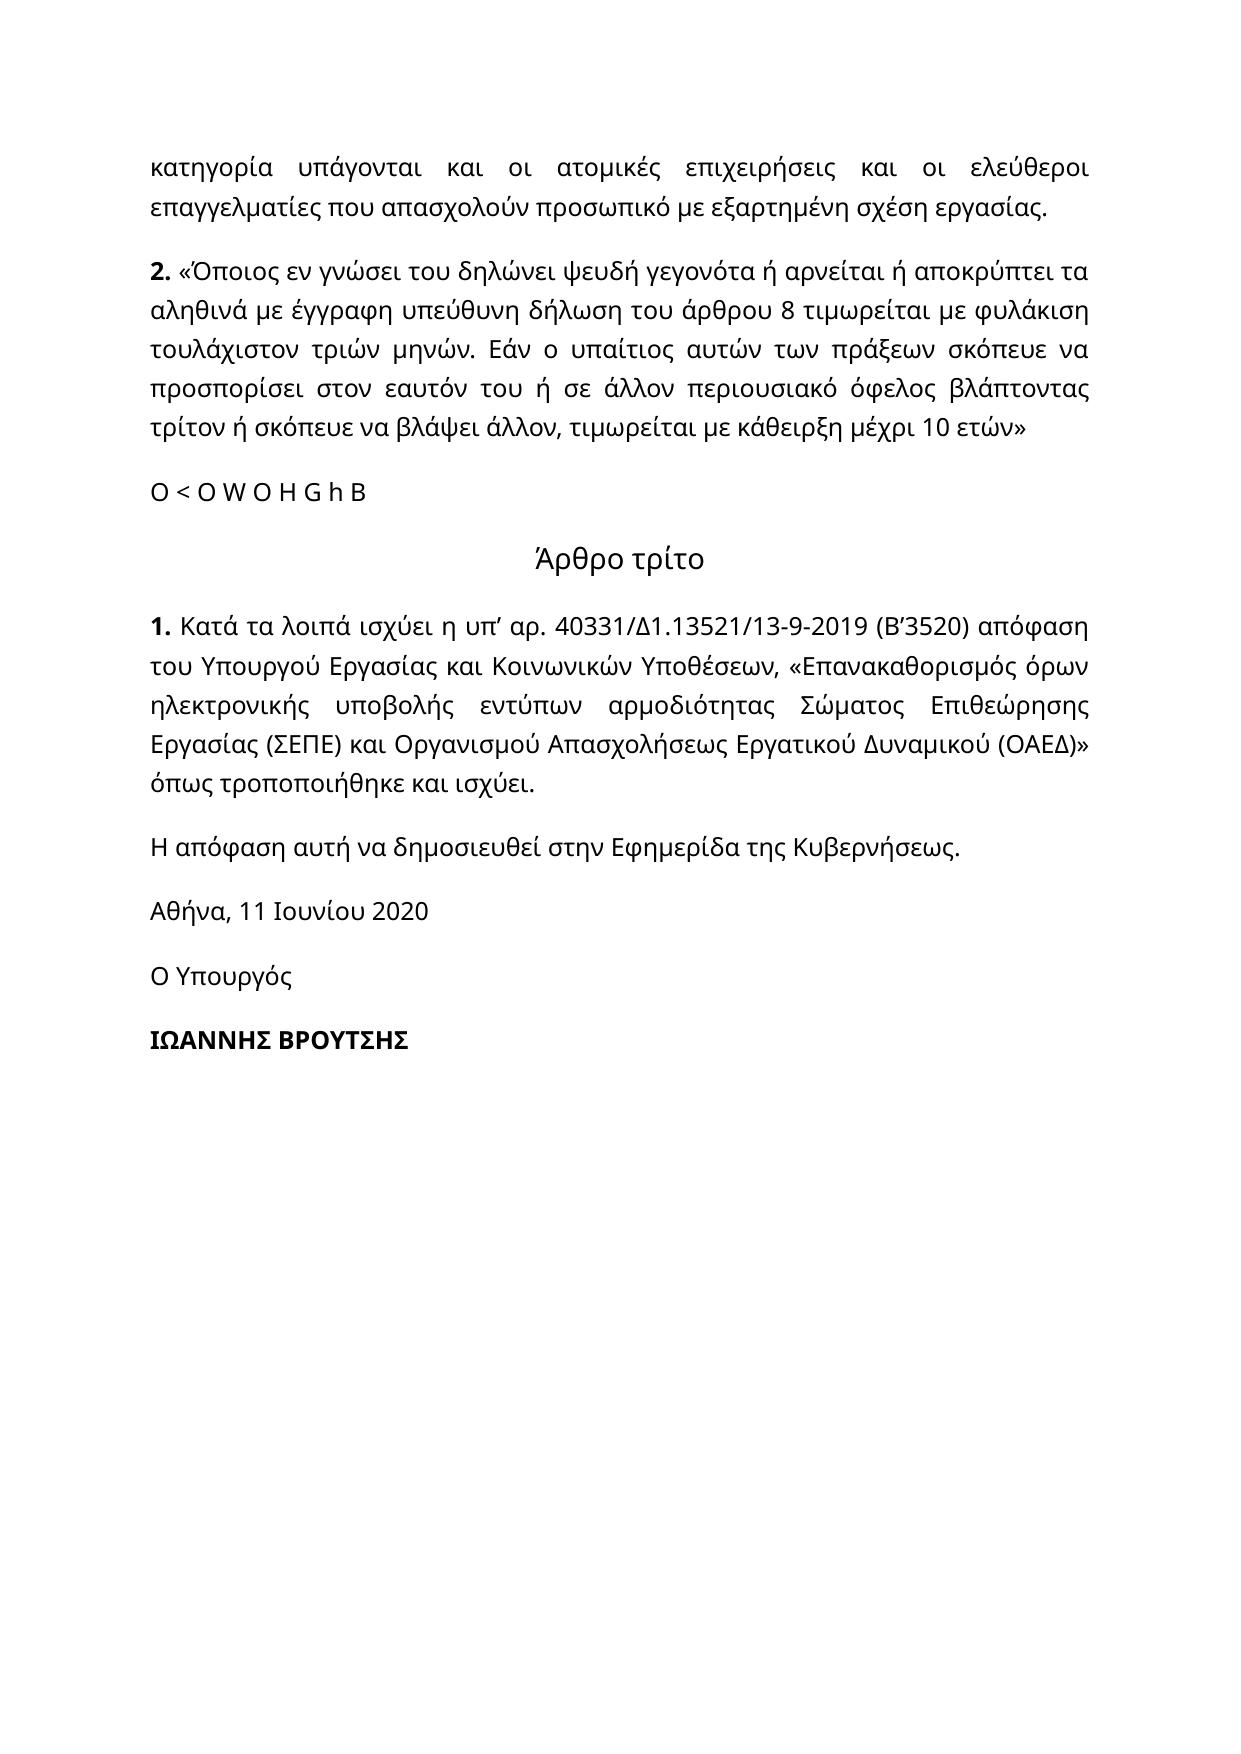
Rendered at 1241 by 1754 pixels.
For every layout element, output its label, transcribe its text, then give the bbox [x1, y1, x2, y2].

text Ο Υπουργός [150, 958, 1090, 992]
text 2. «Όποιος εν γνώσει του δηλώνει ψευδή γεγονότα ή αρνείται ή αποκρύπτει τα αληθινά με έγγραφη υπεύθυνη δήλωση του άρθρου 8 τιμωρείται με φυλάκιση τουλάχιστον τριών μηνών. Εάν ο υπαίτιος αυτών των πράξεων σκόπευε να προσπορίσει στον εαυτόν του ή σε άλλον περιουσιακό όφελος βλάπτοντας τρίτον ή σκόπευε να βλάψει άλλον, τιμωρείται με κάθειρξη μέχρι 10 ετών» [150, 253, 1090, 444]
text Η απόφαση αυτή να δημοσιευθεί στην Εφημερίδα της Κυβερνήσεως. [150, 830, 1090, 864]
text Αθήνα, 11 Ιουνίου 2020 [150, 894, 1090, 928]
subtitle Άρθρο τρίτο [150, 538, 1090, 578]
text Ο < Ο W Ο Η G h Β [150, 474, 1090, 508]
text ΙΩΑΝΝΗΣ ΒΡΟΥΤΣΗΣ [150, 1022, 1090, 1056]
text κατηγορία υπάγονται και οι ατομικές επιχειρήσεις και οι ελεύθεροι επαγγελματίες που απασχολούν προσωπικό με εξαρτημένη σχέση εργασίας. [150, 150, 1090, 223]
text 1. Κατά τα λοιπά ισχύει η υπ’ αρ. 40331/Δ1.13521/13-9-2019 (Β’3520) απόφαση του Υπουργού Εργασίας και Κοινωνικών Υποθέσεων, «Επανακαθορισμός όρων ηλεκτρονικής υποβολής εντύπων αρμοδιότητας Σώματος Επιθεώρησης Εργασίας (ΣΕΠΕ) και Οργανισμού Απασχολήσεως Εργατικού Δυναμικού (ΟΑΕΔ)» όπως τροποποιήθηκε και ισχύει. [150, 609, 1090, 800]
